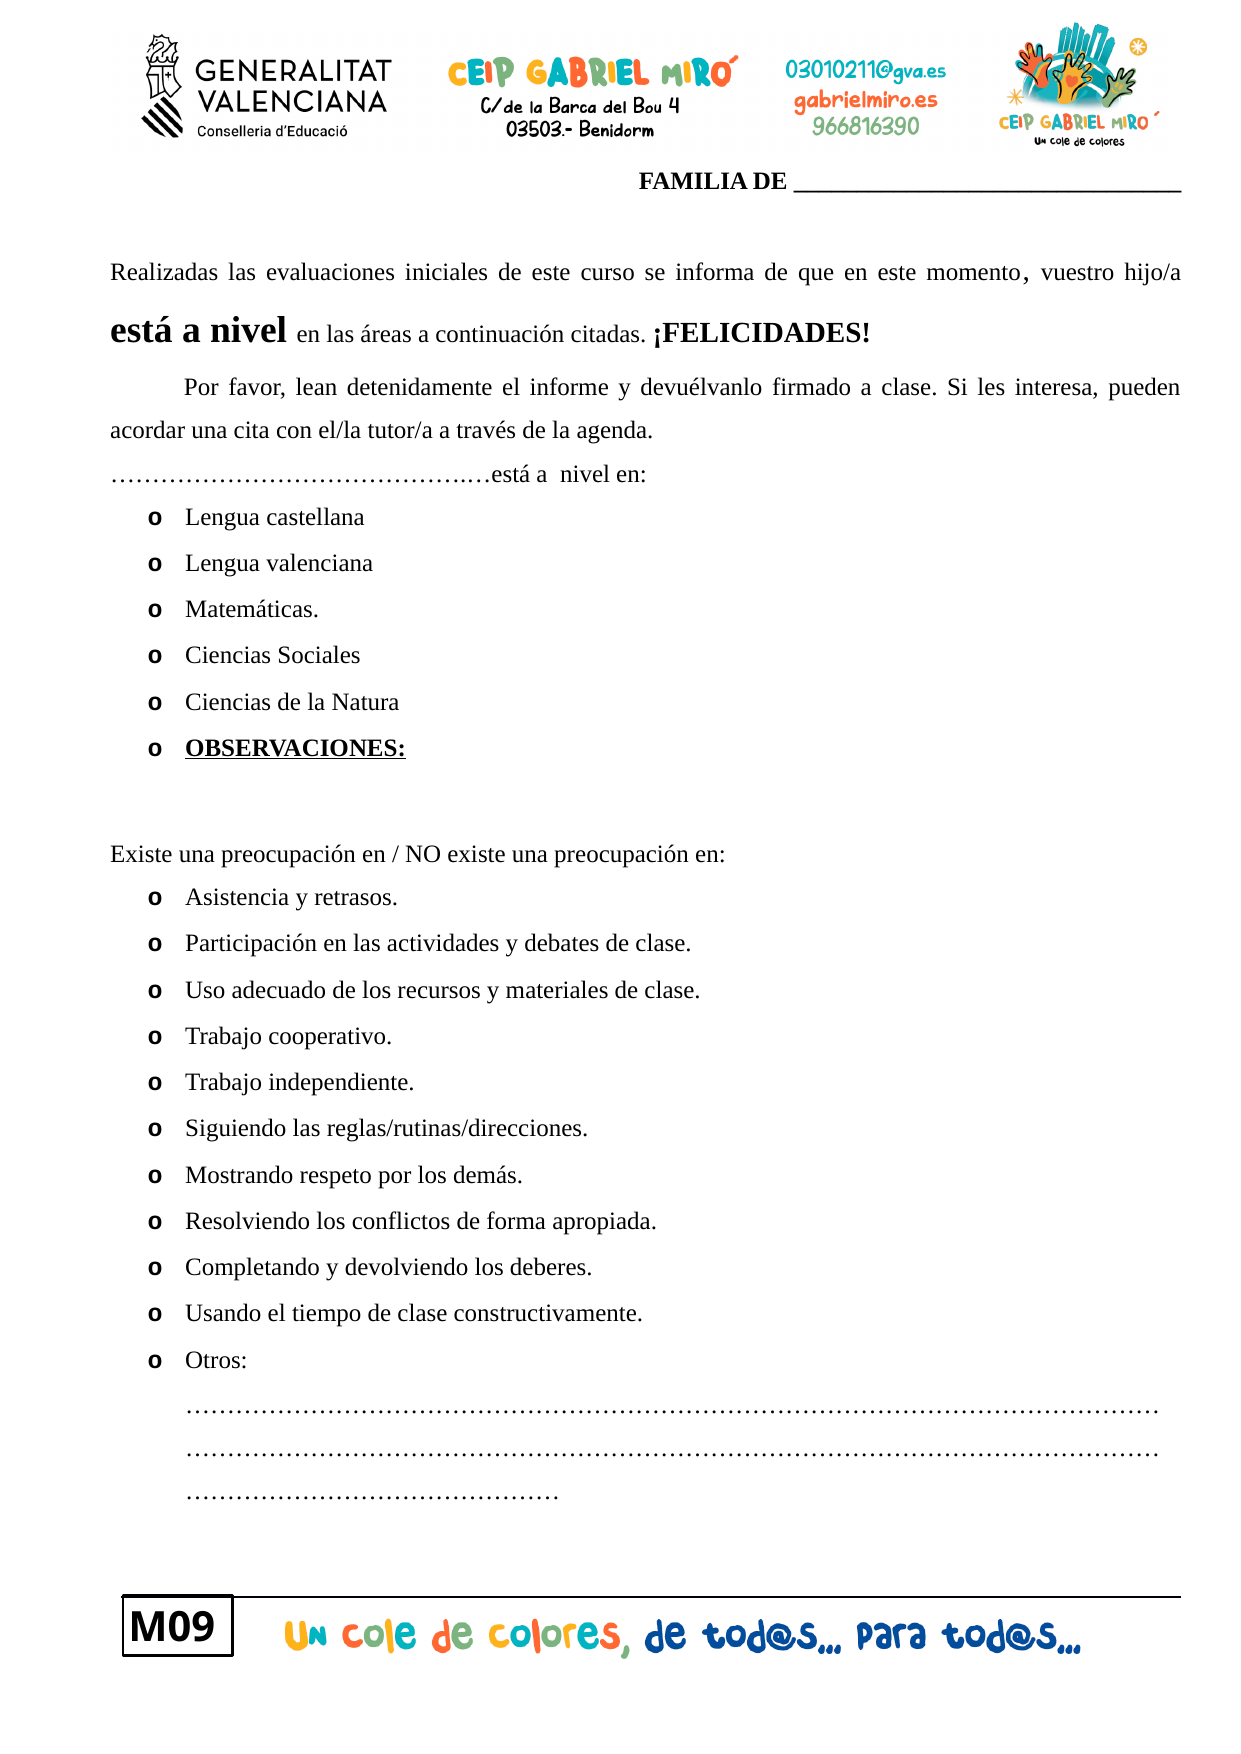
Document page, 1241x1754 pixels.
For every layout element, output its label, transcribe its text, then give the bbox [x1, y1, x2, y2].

list Mostrando respeto por los demás. [147, 1160, 1181, 1191]
list Otros:……………………………………………………………………………………………………………………………………………………………………………………………………………………………………………………… [147, 1345, 1181, 1505]
list Asistencia y retrasos. [147, 882, 1181, 913]
list Usando el tiempo de clase constructivamente. [147, 1298, 1181, 1329]
list Ciencias de la Natura [147, 687, 1181, 718]
text Realizadas las evaluaciones iniciales de este curso se informa de que en este momento, vuestro hijo/a está a nivel en las áreas a continuación citadas. ¡FELICIDADES! [110, 253, 1181, 351]
list Ciencias Sociales [147, 641, 1181, 671]
picture [109, 18, 1182, 152]
text FAMILIA DE _______________________________ [110, 152, 1181, 195]
list Matemáticas. [147, 594, 1181, 625]
list Participación en las actividades y debates de clase. [147, 928, 1181, 959]
list Uso adecuado de los recursos y materiales de clase. [147, 975, 1181, 1006]
list Lengua valenciana [147, 548, 1181, 579]
list OBSERVACIONES: [147, 733, 1181, 764]
text Por favor, lean detenidamente el informe y devuélvanlo firmado a clase. Si les interesa, pueden acordar una cita con el/la tutor/a a través de la agenda. [110, 372, 1181, 444]
list Resolviendo los conflictos de forma apropiada. [147, 1206, 1181, 1237]
list Trabajo independiente. [147, 1067, 1181, 1098]
text Existe una preocupación en / NO existe una preocupación en: [110, 839, 1181, 868]
picture [279, 1605, 1090, 1671]
list Siguiendo las reglas/rutinas/direcciones. [147, 1113, 1181, 1144]
list Completando y devolviendo los deberes. [147, 1252, 1181, 1283]
list Trabajo cooperativo. [147, 1021, 1181, 1052]
list Lengua castellana [147, 502, 1181, 533]
text …………………………………….…está a nivel en: [110, 459, 1181, 487]
